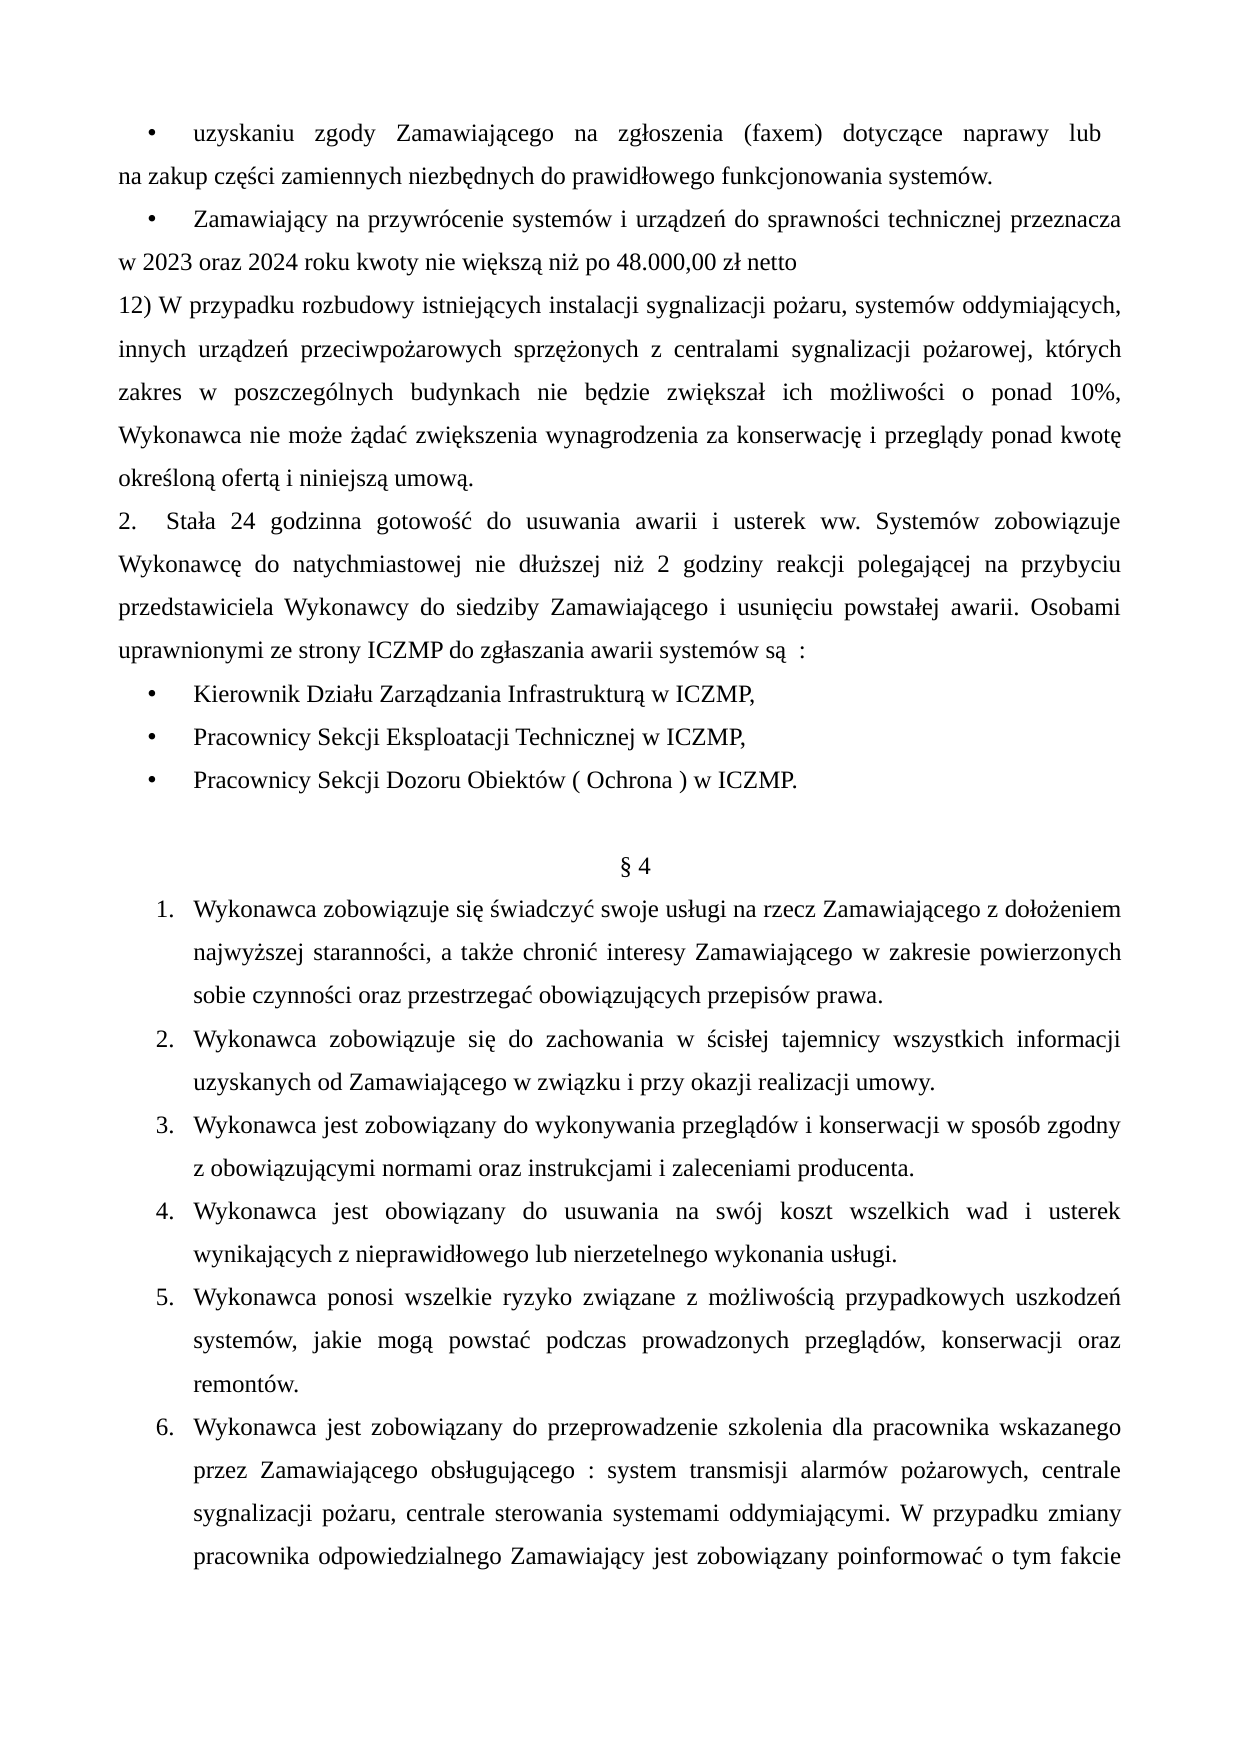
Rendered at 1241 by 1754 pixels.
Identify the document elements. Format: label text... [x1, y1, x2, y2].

list 2. Stała 24 godzinna gotowość do usuwania awarii i usterek ww. Systemów zobowiązuje Wykonawcę do natychmiastowej nie dłuższej niż 2 godziny reakcji polegającej na przybyciu przedstawiciela Wykonawcy do siedziby Zamawiającego i usunięciu powstałej awarii. Osobami uprawnionymi ze strony ICZMP do zgłaszania awarii systemów są : [118, 506, 1122, 664]
text § 4 [118, 851, 1122, 880]
list Wykonawca zobowiązuje się do zachowania w ścisłej tajemnicy wszystkich informacji uzyskanych od Zamawiającego w związku i przy okazji realizacji umowy. [156, 1024, 1122, 1096]
list 12) W przypadku rozbudowy istniejących instalacji sygnalizacji pożaru, systemów oddymiających, innych urządzeń przeciwpożarowych sprzężonych z centralami sygnalizacji pożarowej, których zakres w poszczególnych budynkach nie będzie zwiększał ich możliwości o ponad 10%, Wykonawca nie może żądać zwiększenia wynagrodzenia za konserwację i przeglądy ponad kwotę określoną ofertą i niniejszą umową. [118, 291, 1122, 492]
list Pracownicy Sekcji Dozoru Obiektów ( Ochrona ) w ICZMP. [118, 765, 1122, 794]
list Pracownicy Sekcji Eksploatacji Technicznej w ICZMP, [118, 722, 1122, 751]
list uzyskaniu zgody Zamawiającego na zgłoszenia (faxem) dotyczące naprawy lub na zakup części zamiennych niezbędnych do prawidłowego funkcjonowania systemów. [118, 118, 1122, 190]
list Wykonawca ponosi wszelkie ryzyko związane z możliwością przypadkowych uszkodzeń systemów, jakie mogą powstać podczas prowadzonych przeglądów, konserwacji oraz remontów. [156, 1282, 1122, 1397]
list Wykonawca jest zobowiązany do przeprowadzenie szkolenia dla pracownika wskazanego przez Zamawiającego obsługującego : system transmisji alarmów pożarowych, centrale sygnalizacji pożaru, centrale sterowania systemami oddymiającymi. W przypadku zmiany pracownika odpowiedzialnego Zamawiający jest zobowiązany poinformować o tym fakcie [156, 1412, 1122, 1570]
list Zamawiający na przywrócenie systemów i urządzeń do sprawności technicznej przeznacza w 2023 oraz 2024 roku kwoty nie większą niż po 48.000,00 zł netto [118, 204, 1122, 276]
list Wykonawca zobowiązuje się świadczyć swoje usługi na rzecz Zamawiającego z dołożeniem najwyższej staranności, a także chronić interesy Zamawiającego w zakresie powierzonych sobie czynności oraz przestrzegać obowiązujących przepisów prawa. [156, 894, 1122, 1009]
list Wykonawca jest zobowiązany do wykonywania przeglądów i konserwacji w sposób zgodny z obowiązującymi normami oraz instrukcjami i zaleceniami producenta. [156, 1110, 1122, 1182]
list Wykonawca jest obowiązany do usuwania na swój koszt wszelkich wad i usterek wynikających z nieprawidłowego lub nierzetelnego wykonania usługi. [156, 1196, 1122, 1268]
list Kierownik Działu Zarządzania Infrastrukturą w ICZMP, [118, 679, 1122, 707]
